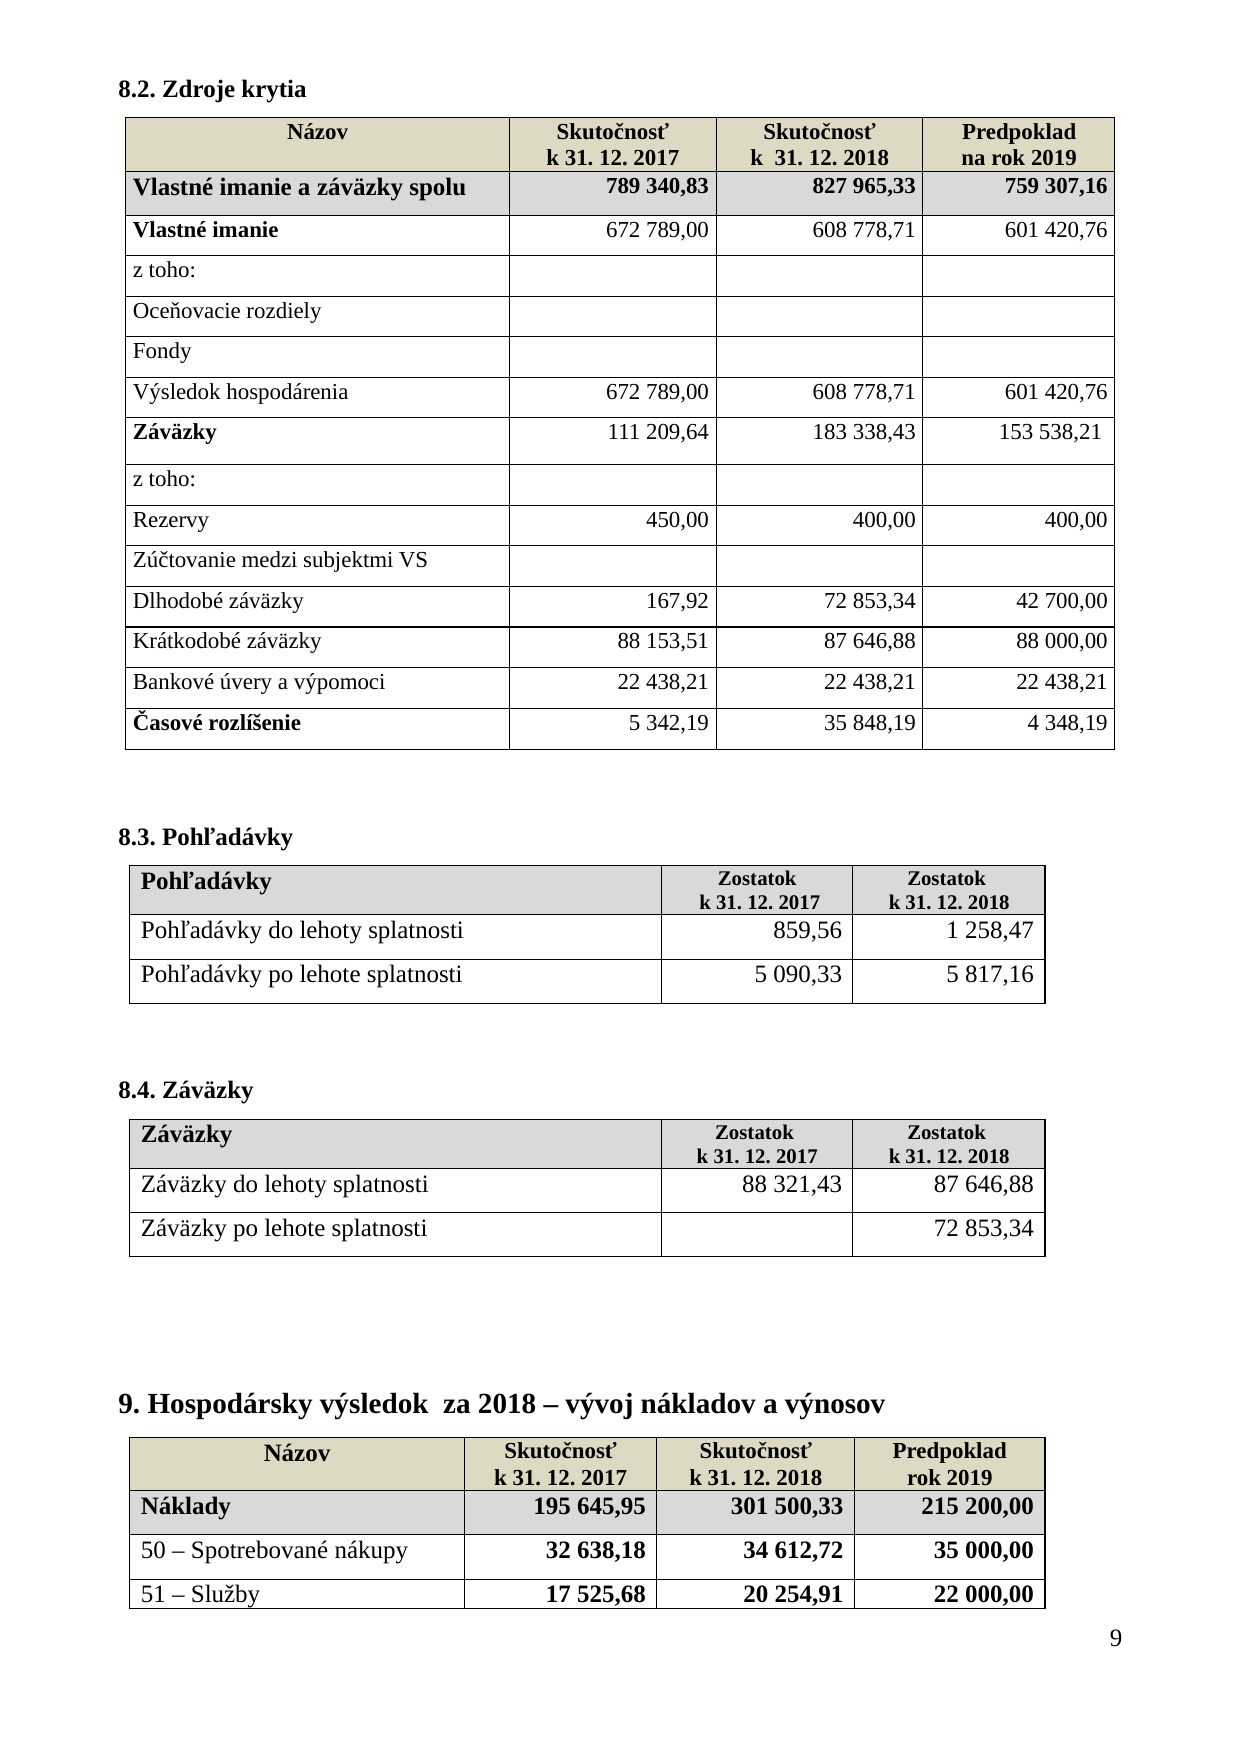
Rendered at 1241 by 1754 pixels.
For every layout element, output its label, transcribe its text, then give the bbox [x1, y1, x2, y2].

table_cell 22 438,21 [923, 668, 1114, 707]
table_cell 672 789,00 [510, 216, 716, 255]
table_header Zostatok k 31. 12. 2018 [853, 1120, 1044, 1168]
table_header Skutočnosť k 31. 12. 2018 [717, 118, 922, 171]
table_cell 17 525,68 [465, 1580, 656, 1608]
table_cell Oceňovacie rozdiely [126, 297, 509, 336]
table_cell 88 000,00 [923, 628, 1114, 667]
table_cell 111 209,64 [510, 418, 716, 464]
table_cell 601 420,76 [923, 216, 1114, 255]
table_cell [662, 1213, 852, 1256]
table_cell 51 – Služby [130, 1580, 464, 1608]
table_cell Pohľadávky po lehote splatnosti [130, 960, 661, 1002]
table_cell 859,56 [662, 915, 852, 958]
table_header Zostatok k 31. 12. 2018 [853, 866, 1044, 914]
table_cell [923, 337, 1114, 377]
text 8.4. Záväzky [118, 1075, 1122, 1104]
text 8.3. Pohľadávky [118, 822, 1122, 851]
table_cell 195 645,95 [465, 1491, 656, 1534]
table_cell 301 500,33 [657, 1491, 854, 1534]
table_cell z toho: [126, 256, 509, 296]
table_cell Vlastné imanie a záväzky spolu [126, 172, 509, 215]
table_cell [717, 256, 922, 296]
table_cell Zúčtovanie medzi subjektmi VS [126, 546, 509, 586]
table_cell 35 848,19 [717, 709, 922, 749]
table_header Skutočnosť k 31. 12. 2018 [657, 1438, 854, 1490]
table_cell [717, 465, 922, 505]
table_header Predpoklad rok 2019 [855, 1438, 1044, 1490]
table_cell 400,00 [717, 506, 922, 545]
table_cell Fondy [126, 337, 509, 377]
table_cell Záväzky [126, 418, 509, 464]
table_cell Záväzky do lehoty splatnosti [130, 1169, 661, 1212]
table_cell 72 853,34 [717, 587, 922, 626]
table_cell [923, 465, 1114, 505]
table_cell [923, 297, 1114, 336]
table_cell 608 778,71 [717, 216, 922, 255]
table_cell 5 817,16 [853, 960, 1044, 1002]
table_cell Pohľadávky do lehoty splatnosti [130, 915, 661, 958]
table_cell [717, 297, 922, 336]
table_cell [510, 256, 716, 296]
table_cell 601 420,76 [923, 378, 1114, 417]
table_cell 22 438,21 [510, 668, 716, 707]
table_cell 50 – Spotrebované nákupy [130, 1535, 464, 1578]
table_header Pohľadávky [130, 866, 661, 914]
table_cell Krátkodobé záväzky [126, 628, 509, 667]
table_header Záväzky [130, 1120, 661, 1168]
table_cell 88 321,43 [662, 1169, 852, 1212]
table_header Skutočnosť k 31. 12. 2017 [510, 118, 716, 171]
table_cell 22 000,00 [855, 1580, 1044, 1608]
table_cell z toho: [126, 465, 509, 505]
table_cell Záväzky po lehote splatnosti [130, 1213, 661, 1256]
table_cell 4 348,19 [923, 709, 1114, 749]
table_cell [717, 546, 922, 586]
table_cell [510, 297, 716, 336]
table_header Predpoklad na rok 2019 [923, 118, 1114, 171]
table_cell 72 853,34 [853, 1213, 1044, 1256]
table_cell Výsledok hospodárenia [126, 378, 509, 417]
table_cell 827 965,33 [717, 172, 922, 215]
table_cell [510, 546, 716, 586]
table_cell 153 538,21 [923, 418, 1114, 464]
table_cell Časové rozlíšenie [126, 709, 509, 749]
table_cell 35 000,00 [855, 1535, 1044, 1578]
table_cell 400,00 [923, 506, 1114, 545]
table_cell [923, 546, 1114, 586]
text 8.2. Zdroje krytia [118, 74, 1122, 102]
table_cell [923, 256, 1114, 296]
table_cell 1 258,47 [853, 915, 1044, 958]
table_cell 450,00 [510, 506, 716, 545]
table_cell 34 612,72 [657, 1535, 854, 1578]
table_cell 32 638,18 [465, 1535, 656, 1578]
table_cell 88 153,51 [510, 628, 716, 667]
table_cell [717, 337, 922, 377]
table_cell Náklady [130, 1491, 464, 1534]
table_cell 215 200,00 [855, 1491, 1044, 1534]
table_cell 759 307,16 [923, 172, 1114, 215]
table_cell 608 778,71 [717, 378, 922, 417]
table_cell 167,92 [510, 587, 716, 626]
table_cell 5 342,19 [510, 709, 716, 749]
table_header Zostatok k 31. 12. 2017 [662, 1120, 852, 1168]
table_header Názov [126, 118, 509, 171]
table_cell Rezervy [126, 506, 509, 545]
table_cell 183 338,43 [717, 418, 922, 464]
table_cell Vlastné imanie [126, 216, 509, 255]
table_cell 789 340,83 [510, 172, 716, 215]
table_cell 20 254,91 [657, 1580, 854, 1608]
table_cell 672 789,00 [510, 378, 716, 417]
table_cell 5 090,33 [662, 960, 852, 1002]
table_cell 42 700,00 [923, 587, 1114, 626]
text 9. Hospodársky výsledok za 2018 – vývoj nákladov a výnosov [118, 1386, 1122, 1420]
table_cell Dlhodobé záväzky [126, 587, 509, 626]
table_cell [510, 465, 716, 505]
table_header Skutočnosť k 31. 12. 2017 [465, 1438, 656, 1490]
table_cell Bankové úvery a výpomoci [126, 668, 509, 707]
table_cell 22 438,21 [717, 668, 922, 707]
table_cell [510, 337, 716, 377]
table_header Zostatok k 31. 12. 2017 [662, 866, 852, 914]
table_cell 87 646,88 [717, 628, 922, 667]
table_cell 87 646,88 [853, 1169, 1044, 1212]
table_header Názov [130, 1438, 464, 1490]
